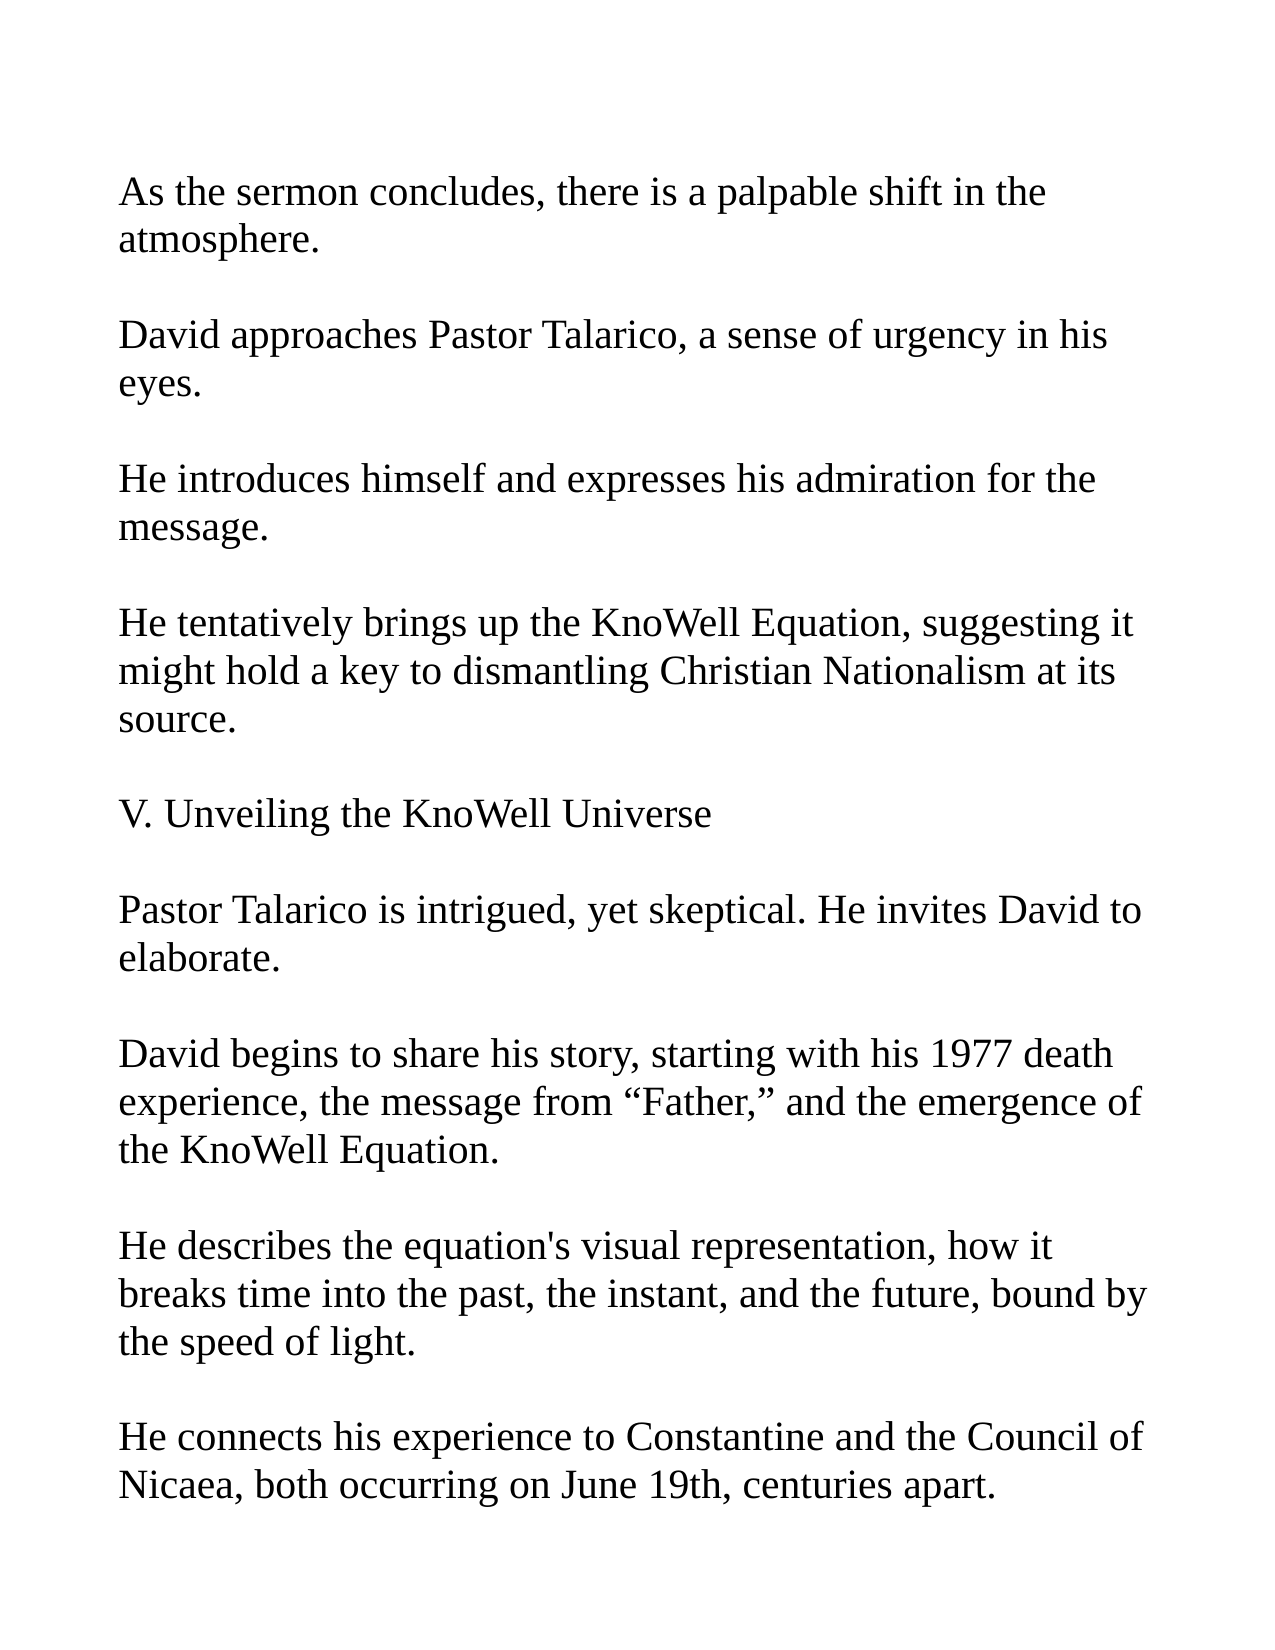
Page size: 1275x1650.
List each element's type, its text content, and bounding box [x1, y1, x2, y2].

text He connects his experience to Constantine and the Council of Nicaea, both occurring on June 19th, centuries apart. [118, 1412, 1157, 1508]
text He introduces himself and expresses his admiration for the message. [118, 453, 1157, 549]
text As the sermon concludes, there is a palpable shift in the atmosphere. [118, 166, 1157, 262]
text Pastor Talarico is intrigued, yet skeptical. He invites David to elaborate. [118, 885, 1157, 981]
text V. Unveiling the KnoWell Universe [118, 789, 1157, 837]
text David begins to share his story, starting with his 1977 death experience, the message from “Father,” and the emergence of the KnoWell Equation. [118, 1028, 1157, 1172]
text David approaches Pastor Talarico, a sense of urgency in his eyes. [118, 310, 1157, 406]
text He tentatively brings up the KnoWell Equation, suggesting it might hold a key to dismantling Christian Nationalism at its source. [118, 597, 1157, 741]
text He describes the equation's visual representation, how it breaks time into the past, the instant, and the future, bound by the speed of light. [118, 1220, 1157, 1364]
